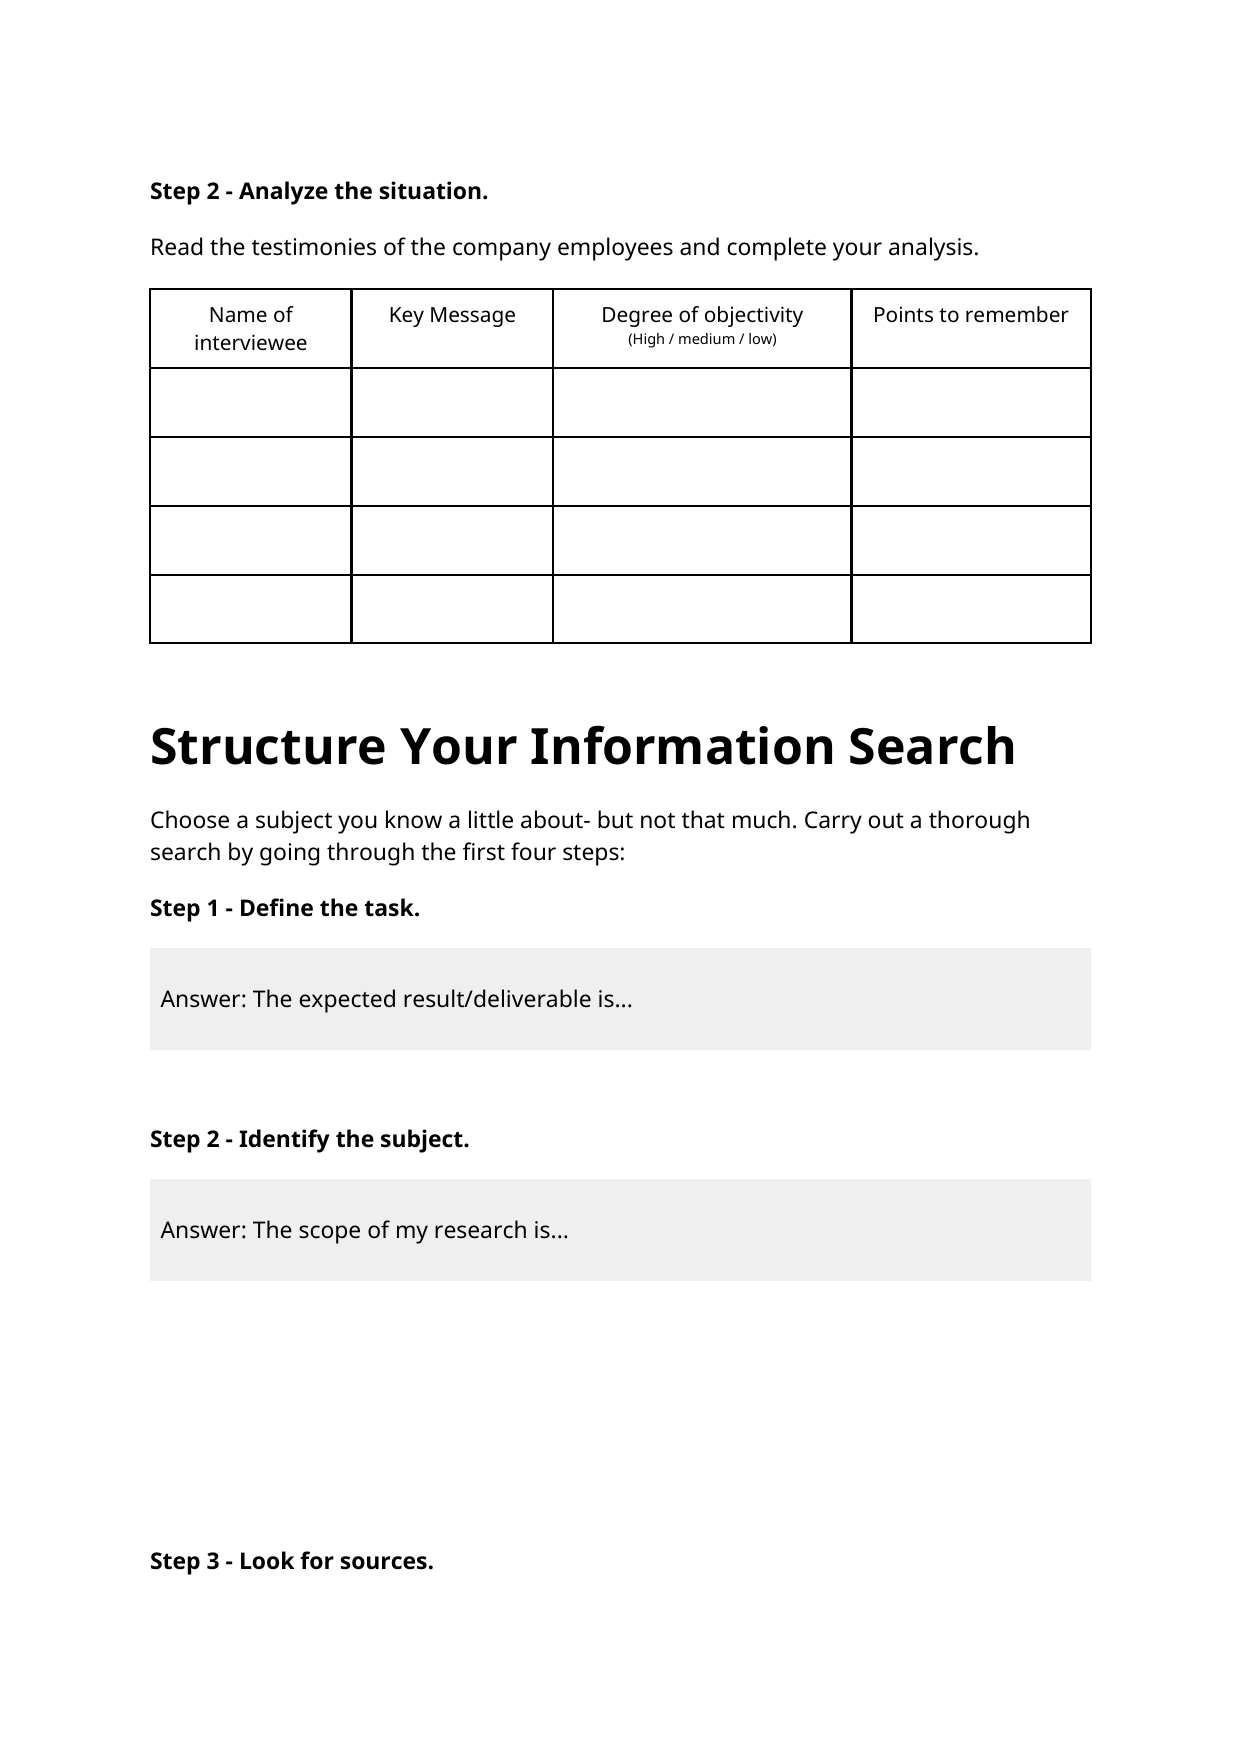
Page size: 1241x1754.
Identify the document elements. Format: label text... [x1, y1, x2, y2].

table_cell [853, 369, 1090, 436]
table_cell [853, 438, 1090, 505]
table_header Answer: The expected result/deliverable is... [150, 948, 1091, 1050]
text Choose a subject you know a little about- but not that much. Carry out a thorough search by going through the first four steps: [150, 804, 1090, 867]
text Step 3 - Look for sources. [150, 1545, 1090, 1576]
table_header Key Message [353, 290, 552, 367]
table_cell [151, 576, 350, 642]
text Step 1 - Define the task. [150, 892, 1090, 923]
table_cell [554, 576, 850, 642]
table_cell [151, 369, 350, 436]
table_cell [853, 576, 1090, 642]
text Step 2 - Identify the subject. [150, 1123, 1090, 1154]
table_cell [554, 507, 850, 573]
table_cell [853, 507, 1090, 573]
table_header Name of interviewee [151, 290, 350, 367]
table_header Points to remember [853, 290, 1090, 367]
table_cell [353, 576, 552, 642]
table_header Degree of objectivity (High / medium / low) [554, 290, 850, 367]
table_cell [353, 438, 552, 505]
table_cell [353, 369, 552, 436]
table_cell [151, 507, 350, 573]
table_cell [554, 438, 850, 505]
table_cell [151, 438, 350, 505]
table_cell [353, 507, 552, 573]
text Step 2 - Analyze the situation. [150, 175, 1090, 206]
table_cell [554, 369, 850, 436]
subtitle Structure Your Information Search [150, 711, 1090, 779]
table_header Answer: The scope of my research is... [150, 1179, 1091, 1281]
text Read the testimonies of the company employees and complete your analysis. [150, 231, 1090, 262]
